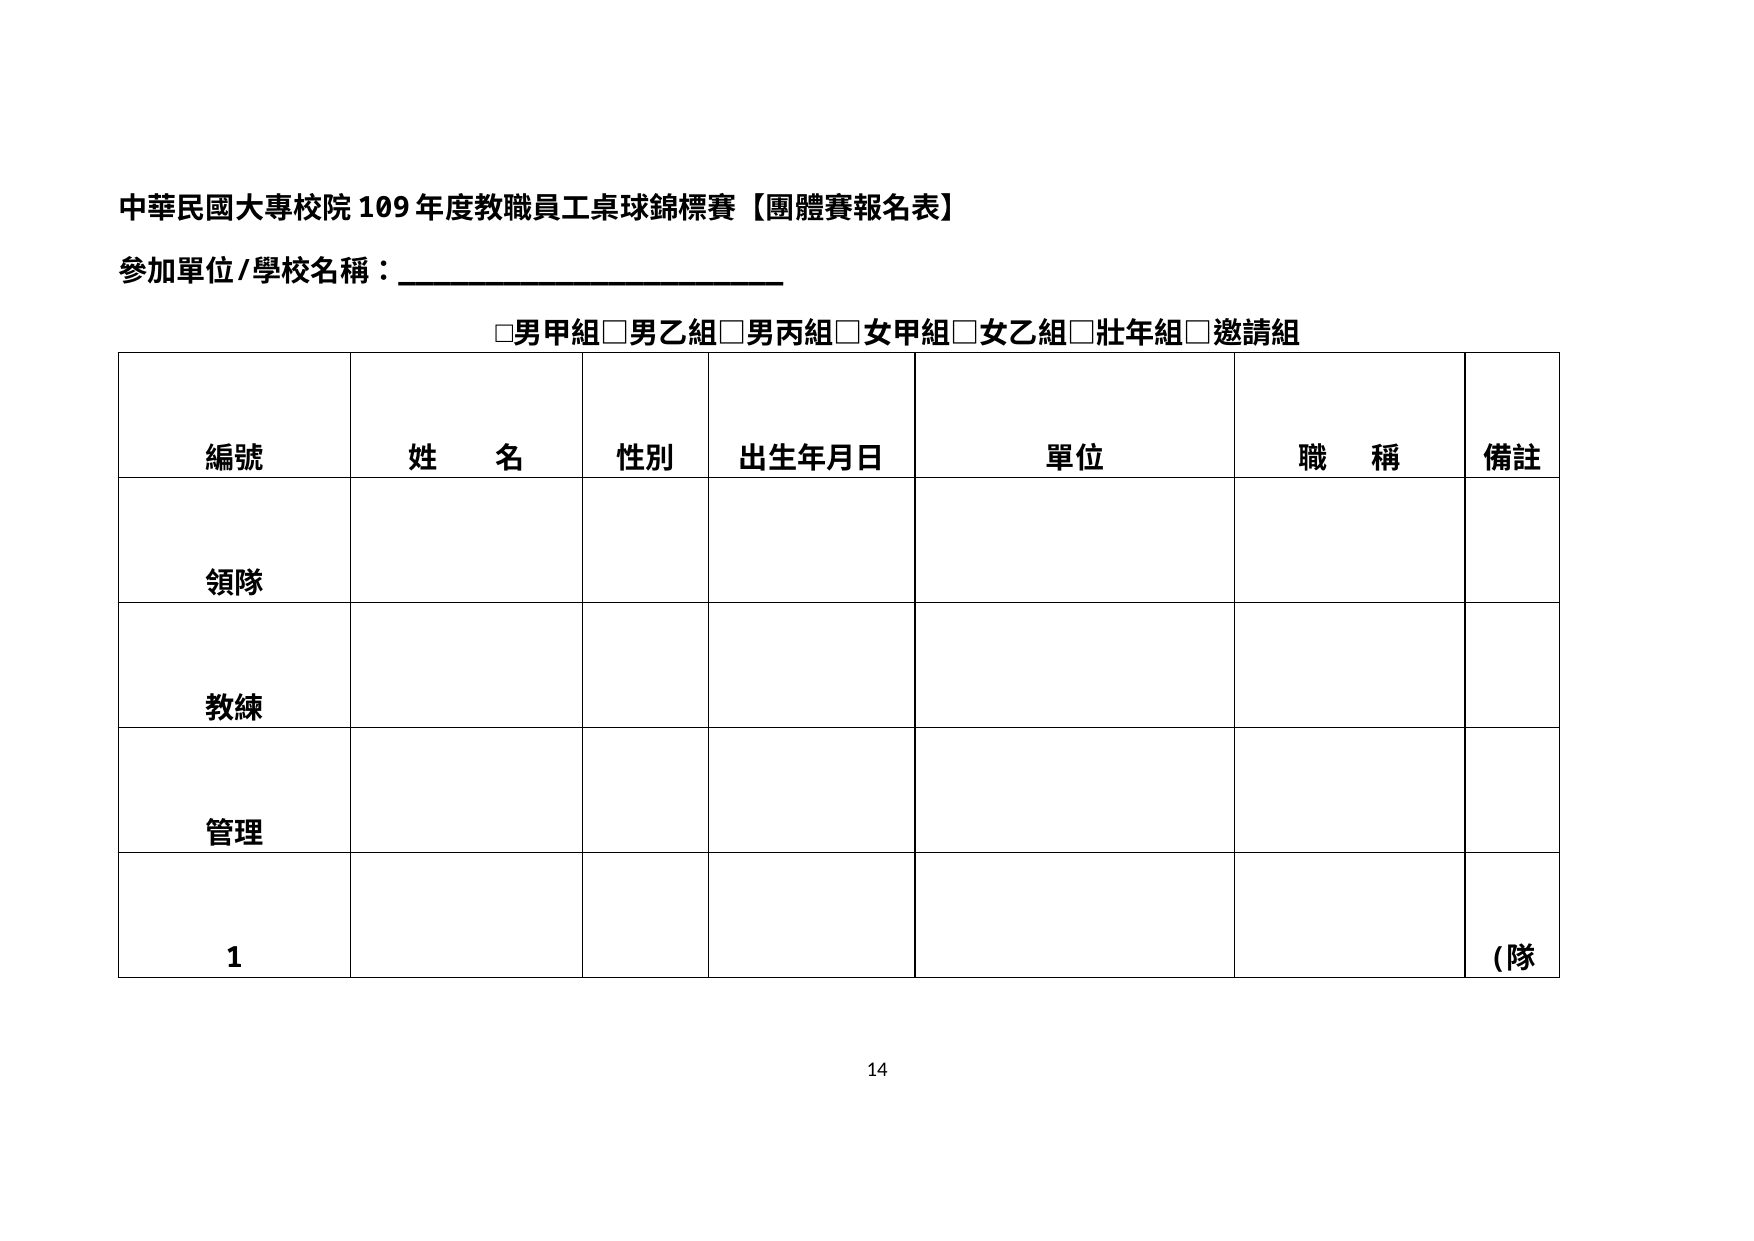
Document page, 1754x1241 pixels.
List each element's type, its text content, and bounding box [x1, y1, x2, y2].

table_cell [916, 853, 1234, 977]
text 參加單位/學校名稱：______________________ [118, 227, 1636, 289]
table_cell [709, 853, 914, 977]
table_cell [916, 478, 1234, 602]
table_cell [351, 728, 582, 852]
table_cell 管理 [119, 728, 350, 852]
table_header 性別 [583, 353, 708, 477]
table_cell [709, 728, 914, 852]
table_cell [916, 603, 1234, 727]
table_cell [583, 853, 708, 977]
table_cell [709, 478, 914, 602]
table_cell [1235, 728, 1464, 852]
table_header 單位 [916, 353, 1234, 477]
table_cell (隊 [1466, 853, 1559, 977]
table_cell [1235, 603, 1464, 727]
table_header 編號 [119, 353, 350, 477]
table_cell 1 [119, 853, 350, 977]
table_cell [1235, 853, 1464, 977]
table_cell [351, 478, 582, 602]
table_cell [351, 853, 582, 977]
table_cell [709, 603, 914, 727]
table_cell [1466, 478, 1559, 602]
table_header 出生年月日 [709, 353, 914, 477]
table_cell 教練 [119, 603, 350, 727]
table_header 備註 [1466, 353, 1559, 477]
text 中華民國大專校院109年度教職員工桌球錦標賽【團體賽報名表】 [118, 164, 1636, 227]
table_cell [916, 728, 1234, 852]
text □男甲組□男乙組□男丙組□女甲組□女乙組□壯年組□邀請組 [0, 289, 1636, 352]
table_header 職 稱 [1235, 353, 1464, 477]
table_cell [351, 603, 582, 727]
table_cell [583, 603, 708, 727]
table_cell [1235, 478, 1464, 602]
table_header 姓 名 [351, 353, 582, 477]
table_cell 領隊 [119, 478, 350, 602]
table_cell [1466, 603, 1559, 727]
table_cell [583, 728, 708, 852]
table_cell [583, 478, 708, 602]
table_cell [1466, 728, 1559, 852]
